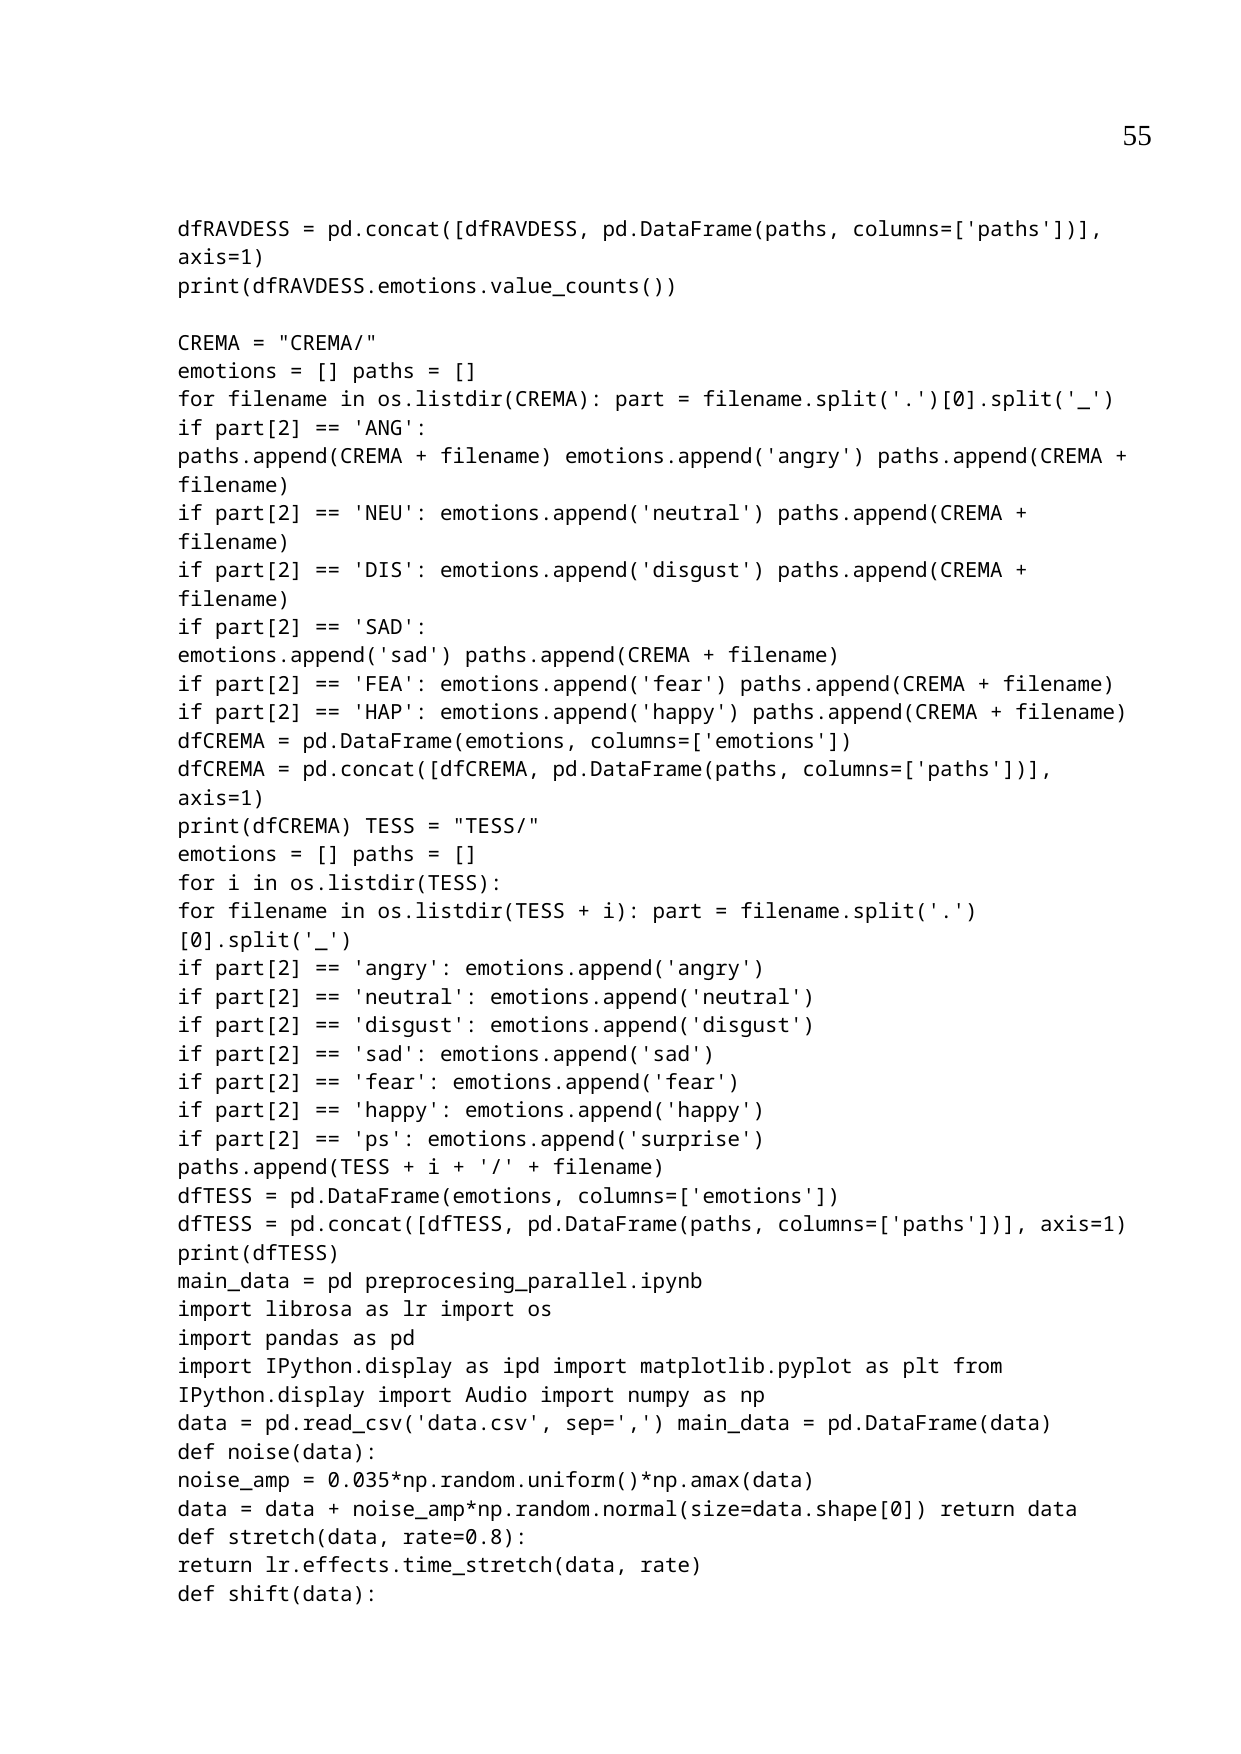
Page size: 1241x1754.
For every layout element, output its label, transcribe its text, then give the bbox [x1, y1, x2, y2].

text paths.append(TESS + i + '/' + filename) [177, 1152, 1152, 1181]
text main_data = pd preprocesing_parallel.ipynb [177, 1266, 1152, 1294]
text CREMA = "CREMA/" [177, 328, 1152, 356]
text dfTESS = pd.concat([dfTESS, pd.DataFrame(paths, columns=['paths'])], axis=1) print(dfTESS) [177, 1209, 1152, 1266]
text for filename in os.listdir(TESS + i): part = filename.split('.')[0].split('_') [177, 896, 1152, 953]
text if part[2] == 'neutral': emotions.append('neutral') [177, 982, 1152, 1010]
text dfCREMA = pd.DataFrame(emotions, columns=['emotions']) [177, 726, 1152, 754]
text if part[2] == 'angry': emotions.append('angry') [177, 953, 1152, 982]
text for filename in os.listdir(CREMA): part = filename.split('.')[0].split('_') if part[2] == 'ANG': [177, 384, 1152, 441]
text if part[2] == 'HAP': emotions.append('happy') paths.append(CREMA + filename) [177, 697, 1152, 726]
text if part[2] == 'happy': emotions.append('happy') [177, 1096, 1152, 1124]
text import librosa as lr import os [177, 1294, 1152, 1323]
text return lr.effects.time_stretch(data, rate) [177, 1551, 1152, 1579]
text if part[2] == 'SAD': [177, 612, 1152, 641]
text emotions.append('sad') paths.append(CREMA + filename) [177, 641, 1152, 669]
text def shift(data): [177, 1579, 1152, 1607]
text paths.append(CREMA + filename) emotions.append('angry') paths.append(CREMA + filename) [177, 441, 1152, 498]
text import IPython.display as ipd import matplotlib.pyplot as plt from IPython.display import Audio import numpy as np [177, 1351, 1152, 1408]
text if part[2] == 'NEU': emotions.append('neutral') paths.append(CREMA + filename) [177, 498, 1152, 555]
text if part[2] == 'DIS': emotions.append('disgust') paths.append(CREMA + filename) [177, 555, 1152, 612]
text import pandas as pd [177, 1323, 1152, 1351]
text if part[2] == 'FEA': emotions.append('fear') paths.append(CREMA + filename) [177, 669, 1152, 697]
text if part[2] == 'disgust': emotions.append('disgust') [177, 1010, 1152, 1039]
text data = pd.read_csv('data.csv', sep=',') main_data = pd.DataFrame(data) [177, 1408, 1152, 1437]
text dfTESS = pd.DataFrame(emotions, columns=['emotions']) [177, 1181, 1152, 1209]
text def noise(data): [177, 1437, 1152, 1465]
text emotions = [] paths = [] [177, 839, 1152, 868]
text emotions = [] paths = [] [177, 356, 1152, 384]
text noise_amp = 0.035*np.random.uniform()*np.amax(data) [177, 1465, 1152, 1494]
text if part[2] == 'ps': emotions.append('surprise') [177, 1124, 1152, 1152]
text for i in os.listdir(TESS): [177, 868, 1152, 896]
text if part[2] == 'sad': emotions.append('sad') [177, 1039, 1152, 1067]
text def stretch(data, rate=0.8): [177, 1522, 1152, 1551]
text if part[2] == 'fear': emotions.append('fear') [177, 1067, 1152, 1096]
text print(dfCREMA) TESS = "TESS/" [177, 811, 1152, 839]
text dfCREMA = pd.concat([dfCREMA, pd.DataFrame(paths, columns=['paths'])], axis=1) [177, 754, 1152, 811]
text dfRAVDESS = pd.concat([dfRAVDESS, pd.DataFrame(paths, columns=['paths'])], axis=1) [177, 214, 1152, 271]
text print(dfRAVDESS.emotions.value_counts()) [177, 271, 1152, 299]
text data = data + noise_amp*np.random.normal(size=data.shape[0]) return data [177, 1494, 1152, 1522]
